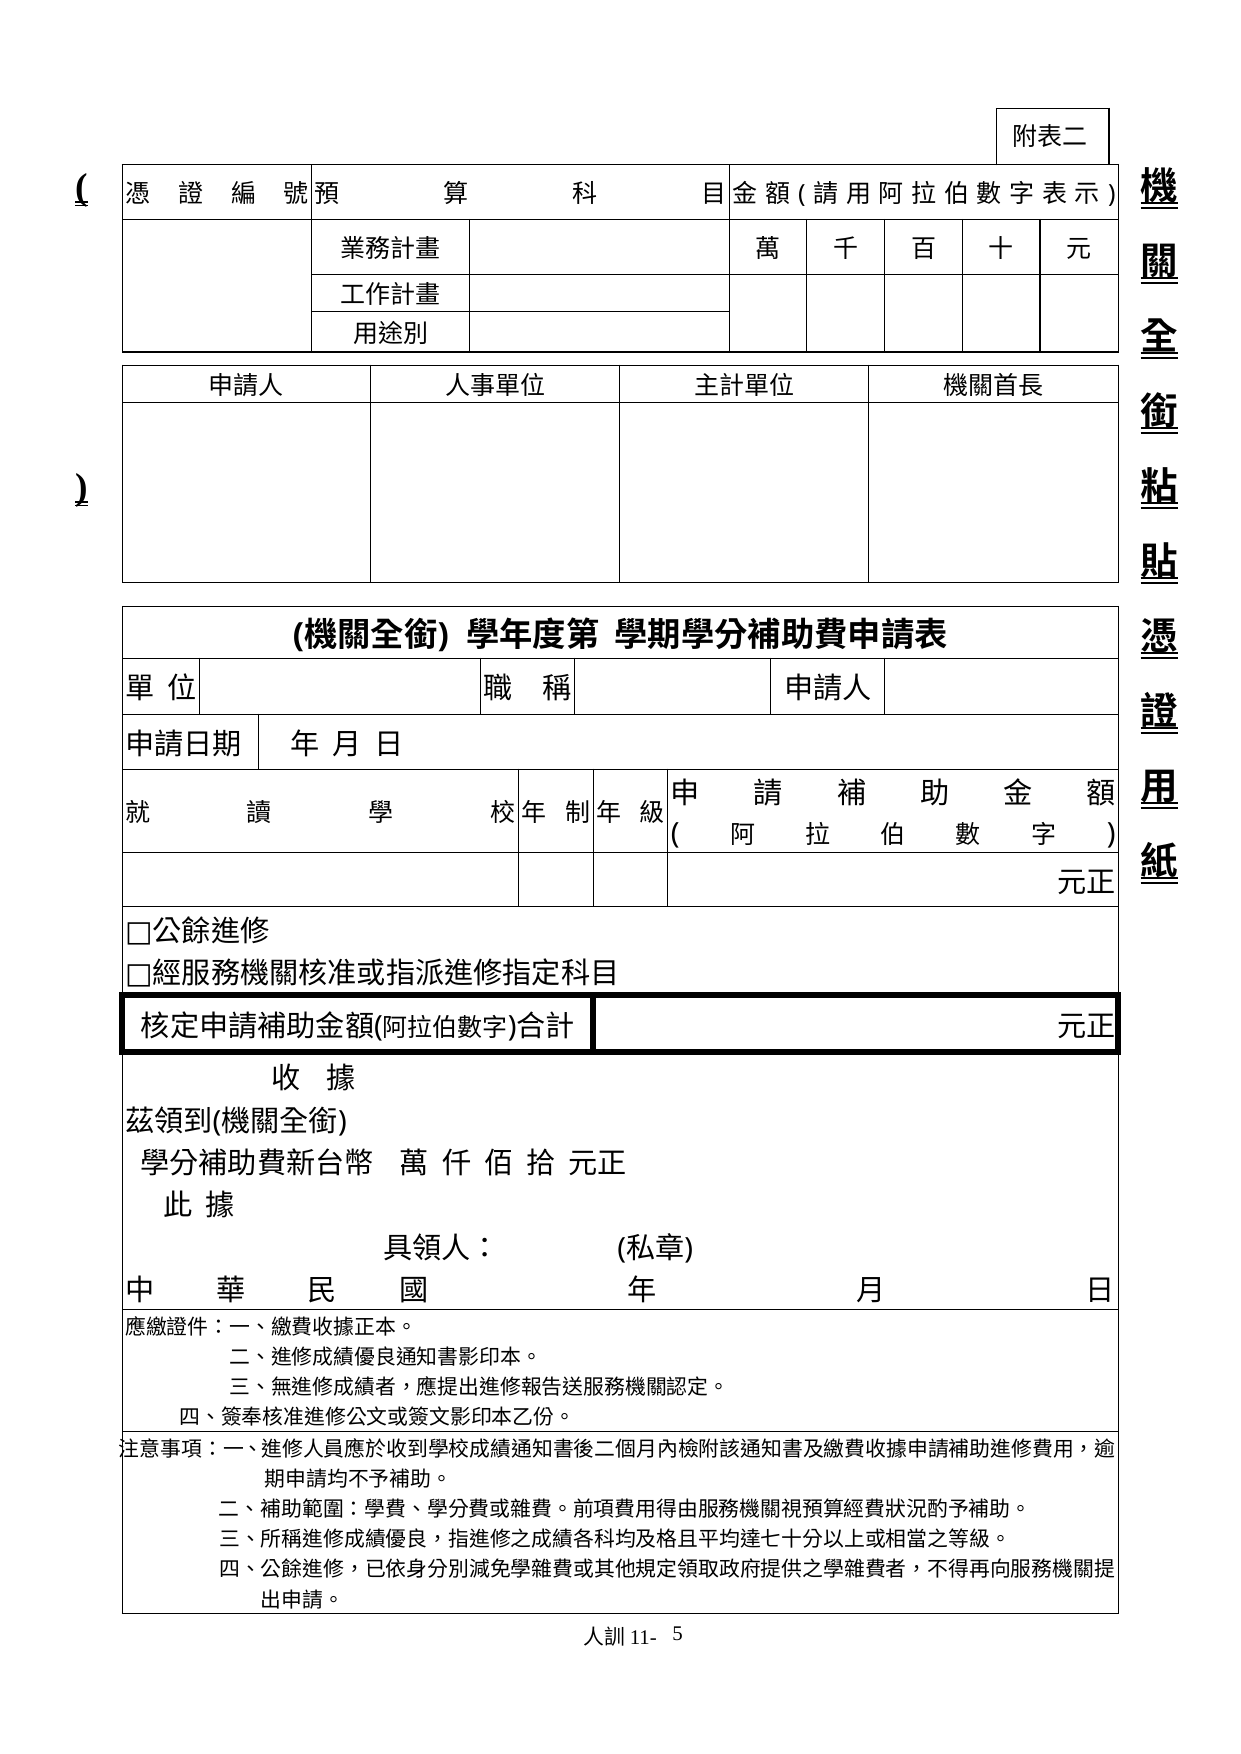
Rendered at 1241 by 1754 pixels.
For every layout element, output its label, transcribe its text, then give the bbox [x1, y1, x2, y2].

table_cell 元 [1041, 220, 1118, 274]
table_cell 年制 [519, 770, 593, 852]
table_cell 千 [807, 220, 884, 274]
table_cell 申請補助金額 (阿拉伯數字) [668, 770, 1118, 852]
table_cell 業務計畫 [312, 220, 469, 274]
table_cell 百 [885, 220, 962, 274]
table_cell [470, 275, 729, 311]
table_cell [470, 220, 729, 274]
table_cell [123, 853, 518, 906]
table_cell [122, 583, 1118, 606]
table_cell [123, 220, 311, 351]
table_cell 核定申請補助金額(阿拉伯數字)合計 [125, 998, 590, 1049]
table_cell [730, 275, 806, 351]
table_cell 年級 [594, 770, 667, 852]
table_cell [470, 312, 729, 351]
table_cell [594, 853, 667, 906]
table_cell [122, 353, 1118, 364]
table_cell [885, 275, 962, 351]
table_cell [1041, 275, 1118, 351]
table_cell [620, 403, 868, 582]
table_cell 申請日期 [123, 715, 258, 768]
text 附表二 [1012, 117, 1093, 153]
table_cell [519, 853, 593, 906]
table_cell 用途別 [312, 312, 469, 351]
text (機關全銜) 粘 貼 憑 證 用 紙 [59, 146, 996, 896]
table_cell 萬 [730, 220, 806, 274]
table_cell 工作計畫 [312, 275, 469, 311]
table_cell [200, 659, 480, 713]
table_cell 申請人 [771, 659, 884, 713]
table_cell 元正 [668, 853, 1118, 906]
table_cell [123, 403, 370, 582]
table_header 憑證編號 [123, 165, 311, 219]
table_cell [575, 659, 770, 713]
table_cell 職稱 [481, 659, 574, 713]
table_cell [371, 403, 619, 582]
table_header 金額(請用阿拉伯數字表示) [730, 165, 1118, 219]
table_cell 機關首長 [869, 366, 1118, 402]
table_cell □公餘進修 □經服務機關核准或指派進修指定科目 [123, 907, 1118, 992]
table_cell [885, 659, 1118, 713]
table_cell 單位 [123, 659, 199, 713]
table_header 預算科目 [312, 165, 729, 219]
table_cell (機關全銜) 學年度第 學期學分補助費申請表 [123, 607, 1118, 657]
table_cell [869, 403, 1118, 582]
text (機關全銜) 粘 貼 憑 證 用 紙 [869, 146, 1181, 896]
table_cell 年 月 日 [259, 715, 1118, 768]
table_cell 元正 [596, 998, 1115, 1049]
table_cell 主計單位 [620, 366, 868, 402]
table_cell 就讀學校 [123, 770, 518, 852]
table_cell [963, 275, 1039, 351]
table_cell 人事單位 [371, 366, 619, 402]
table_cell 收 據 茲領到(機關全銜) 學分補助費新台幣 萬 仟 佰 拾 元正 此 據 具領人： (私章) 中華民國 年 月 日 [123, 1055, 1118, 1309]
table_cell 注意事項：一、進修人員應於收到學校成績通知書後二個月內檢附該通知書及繳費收據申請補助進修費用，逾期申請均不予補助。 二、補助範圍：學費、學分費或雜費。前項費用得由服務機關視預算經費狀況酌予補助。 三、所稱進修成績優良，指進修之成績各科均及格且平均達七十分以上或相當之等級。 四、公餘進修，已依身分別減免學雜費或其他規定領取政府提供之學雜費者，不得再向服務機關提出申請。 [123, 1432, 1118, 1613]
table_cell 申請人 [123, 366, 370, 402]
table_cell 十 [963, 220, 1039, 274]
table_cell 應繳證件：一、繳費收據正本。 二、進修成績優良通知書影印本。 三、無進修成績者，應提出進修報告送服務機關認定。 四、簽奉核准進修公文或簽文影印本乙份。 [123, 1310, 1118, 1431]
table_cell [807, 275, 884, 351]
